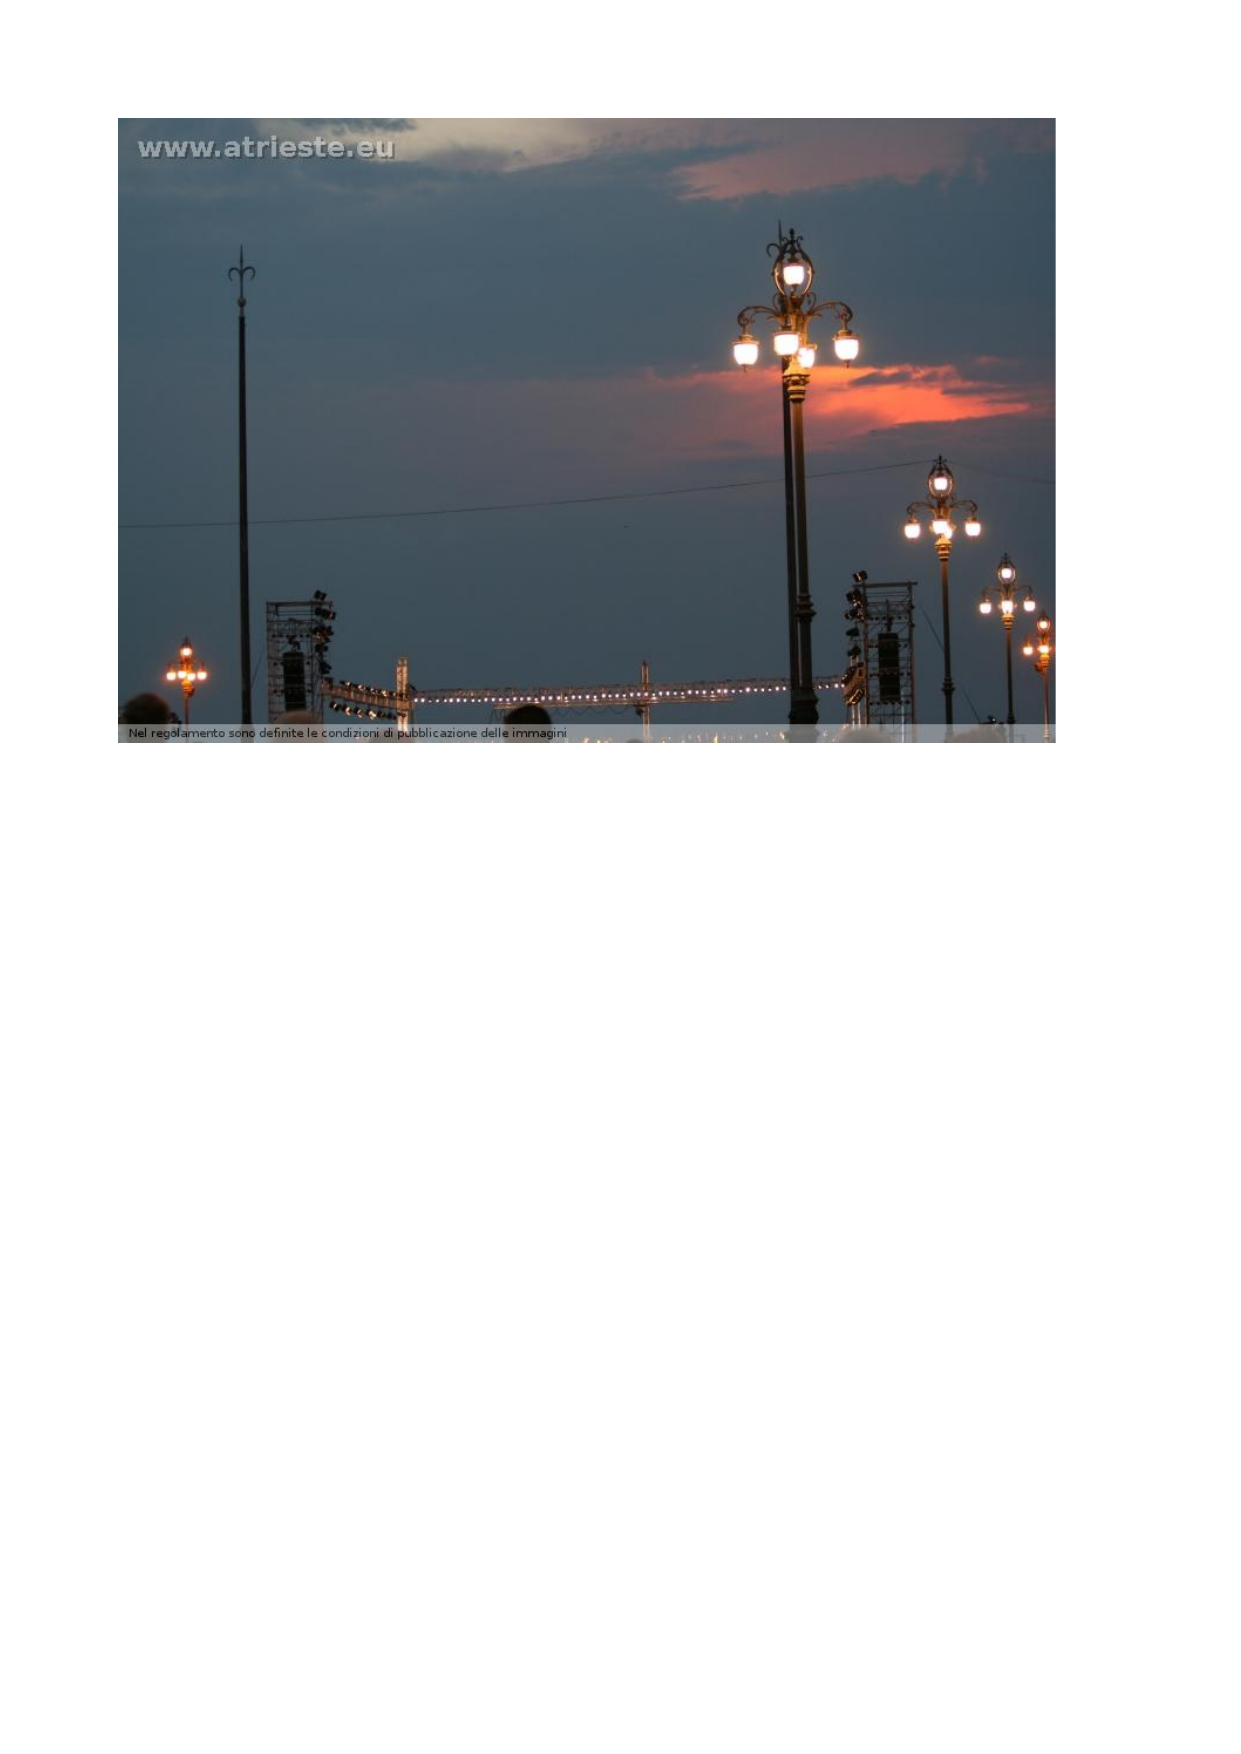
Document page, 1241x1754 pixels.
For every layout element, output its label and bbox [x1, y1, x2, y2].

picture [118, 118, 1056, 743]
